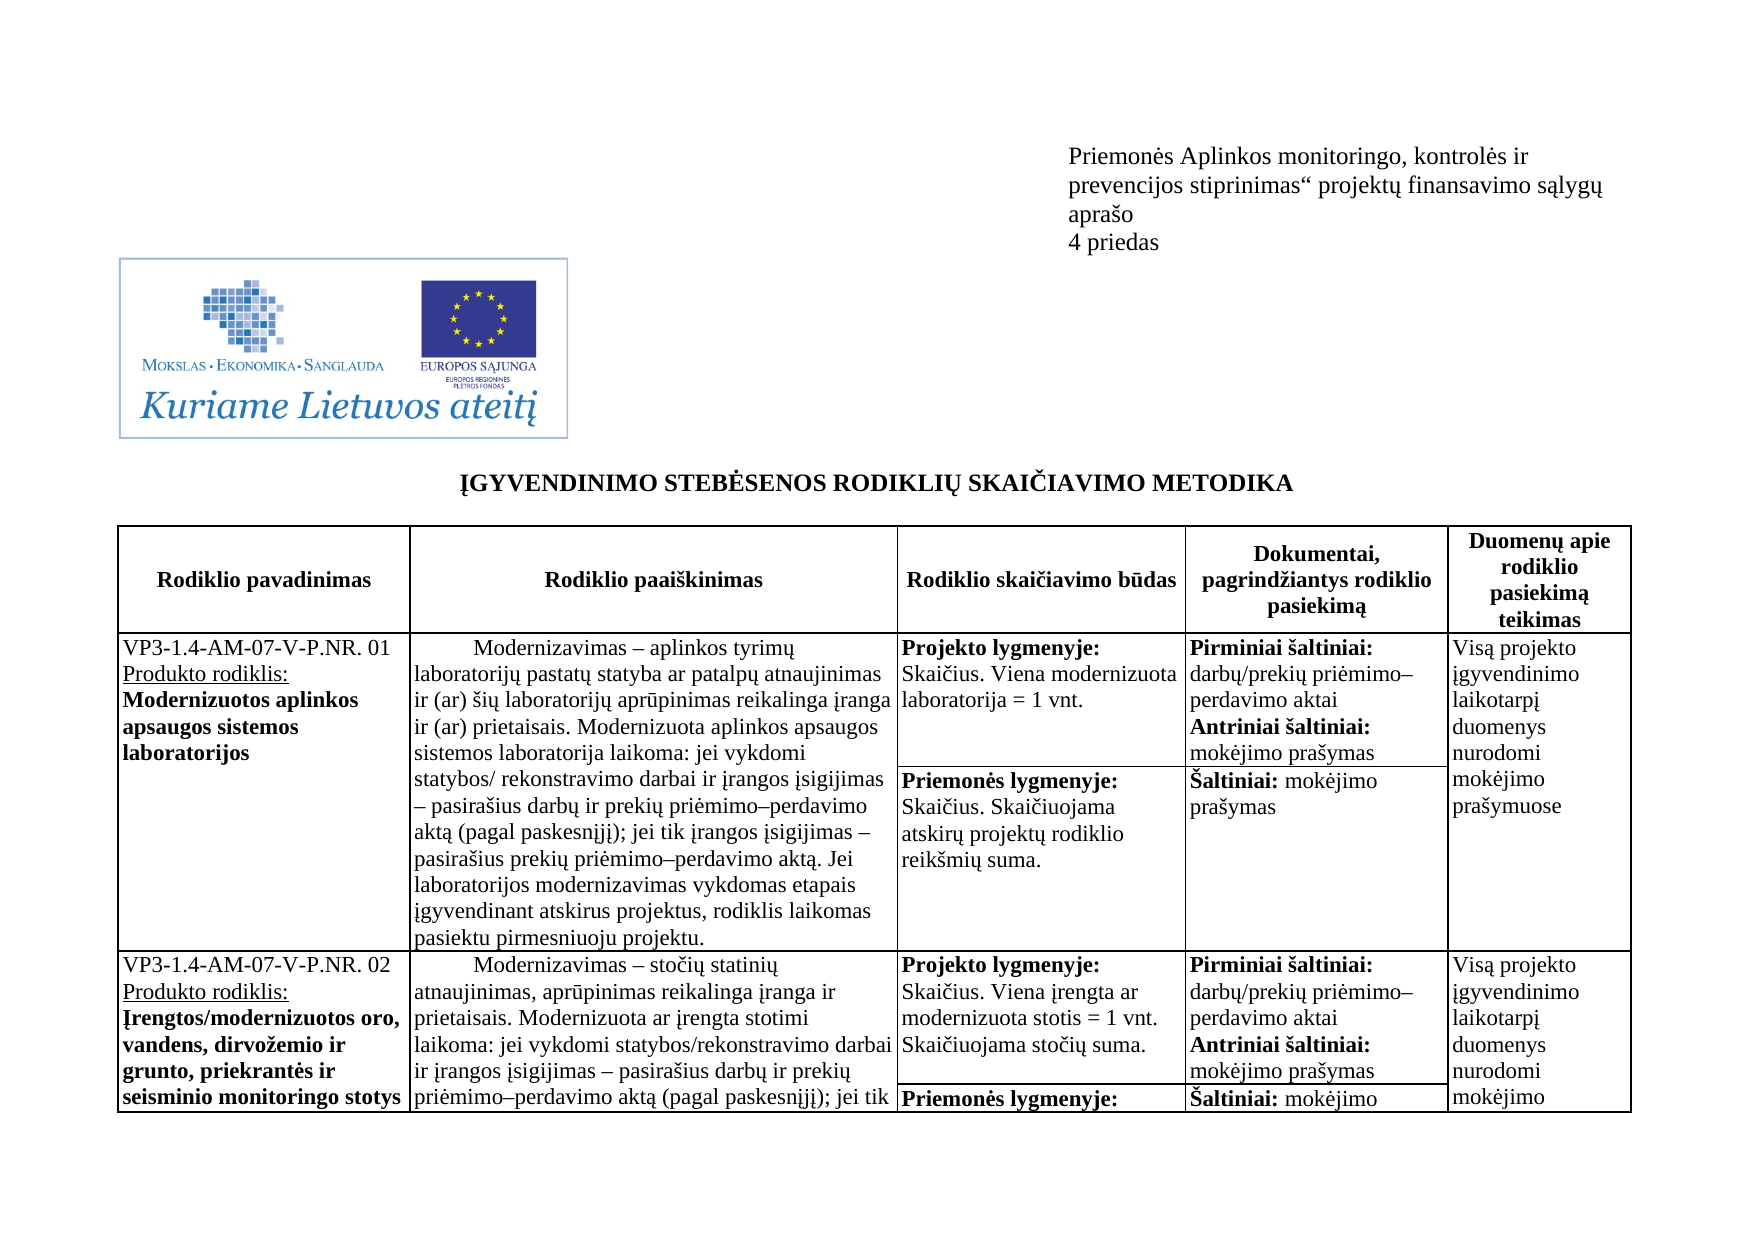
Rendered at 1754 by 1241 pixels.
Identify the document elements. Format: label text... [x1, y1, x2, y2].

table_cell Priemonės lygmenyje: [898, 1085, 1185, 1111]
table_header Duomenų apie rodiklio pasiekimą teikimas [1449, 527, 1630, 632]
table_cell Projekto lygmenyje: Skaičius. Viena įrengta ar modernizuota stotis = 1 vnt. Skaičiuojama stočių suma. [898, 952, 1185, 1083]
table_cell Šaltiniai: mokėjimo prašymas [1186, 767, 1447, 950]
table_cell VP3-1.4-AM-07-V-P.NR. 01 Produkto rodiklis: Modernizuotos aplinkos apsaugos sistemos laboratorijos [119, 634, 409, 950]
text Priemonės Aplinkos monitoringo, kontrolės ir prevencijos stiprinimas“ projektų finansavimo sąlygų aprašo [1068, 141, 1635, 227]
table_cell Šaltiniai: mokėjimo [1186, 1085, 1447, 1111]
table_cell Visą projekto įgyvendinimo laikotarpį duomenys nurodomi mokėjimo prašymuose [1449, 634, 1630, 950]
table_cell Projekto lygmenyje: Skaičius. Viena modernizuota laboratorija = 1 vnt. [898, 634, 1185, 766]
table_cell Modernizavimas – stočių statinių atnaujinimas, aprūpinimas reikalinga įranga ir prietaisais. Modernizuota ar įrengta stotimi laikoma: jei vykdomi statybos/rekonstravimo darbai ir įrangos įsigijimas – pasirašius darbų ir prekių priėmimo–perdavimo aktą (pagal paskesnįjį); jei tik [411, 952, 897, 1111]
table_header Rodiklio pavadinimas [119, 527, 409, 632]
text ĮGYVENDINIMO STEBĖSENOS RODIKLIŲ SKAIČIAVIMO METODIKA [118, 468, 1635, 496]
table_header Rodiklio skaičiavimo būdas [898, 527, 1185, 632]
table_cell Pirminiai šaltiniai: darbų/prekių priėmimo–perdavimo aktai Antriniai šaltiniai: mokėjimo prašymas [1186, 634, 1447, 766]
table_cell Priemonės lygmenyje: Skaičius. Skaičiuojama atskirų projektų rodiklio reikšmių suma. [898, 767, 1185, 950]
table_cell Modernizavimas – aplinkos tyrimų laboratorijų pastatų statyba ar patalpų atnaujinimas ir (ar) šių laboratorijų aprūpinimas reikalinga įranga ir (ar) prietaisais. Modernizuota aplinkos apsaugos sistemos laboratorija laikoma: jei vykdomi statybos/ rekonstravimo darbai ir įrangos įsigijimas – pasirašius darbų ir prekių priėmimo–perdavimo aktą (pagal paskesnįjį); jei tik įrangos įsigijimas – pasirašius prekių priėmimo–perdavimo aktą. Jei laboratorijos modernizavimas vykdomas etapais įgyvendinant atskirus projektus, rodiklis laikomas pasiektu pirmesniuoju projektu. [411, 634, 897, 950]
table_cell Visą projekto įgyvendinimo laikotarpį duomenys nurodomi mokėjimo [1449, 952, 1630, 1111]
table_cell Pirminiai šaltiniai: darbų/prekių priėmimo–perdavimo aktai Antriniai šaltiniai: mokėjimo prašymas [1186, 952, 1447, 1083]
table_header Rodiklio paaiškinimas [411, 527, 897, 632]
text 4 priedas [1068, 227, 1635, 256]
table_cell VP3-1.4-AM-07-V-P.NR. 02 Produkto rodiklis: Įrengtos/modernizuotos oro, vandens, dirvožemio ir grunto, priekrantės ir seisminio monitoringo stotys [119, 952, 409, 1111]
table_header Dokumentai, pagrindžiantys rodiklio pasiekimą [1186, 527, 1447, 632]
